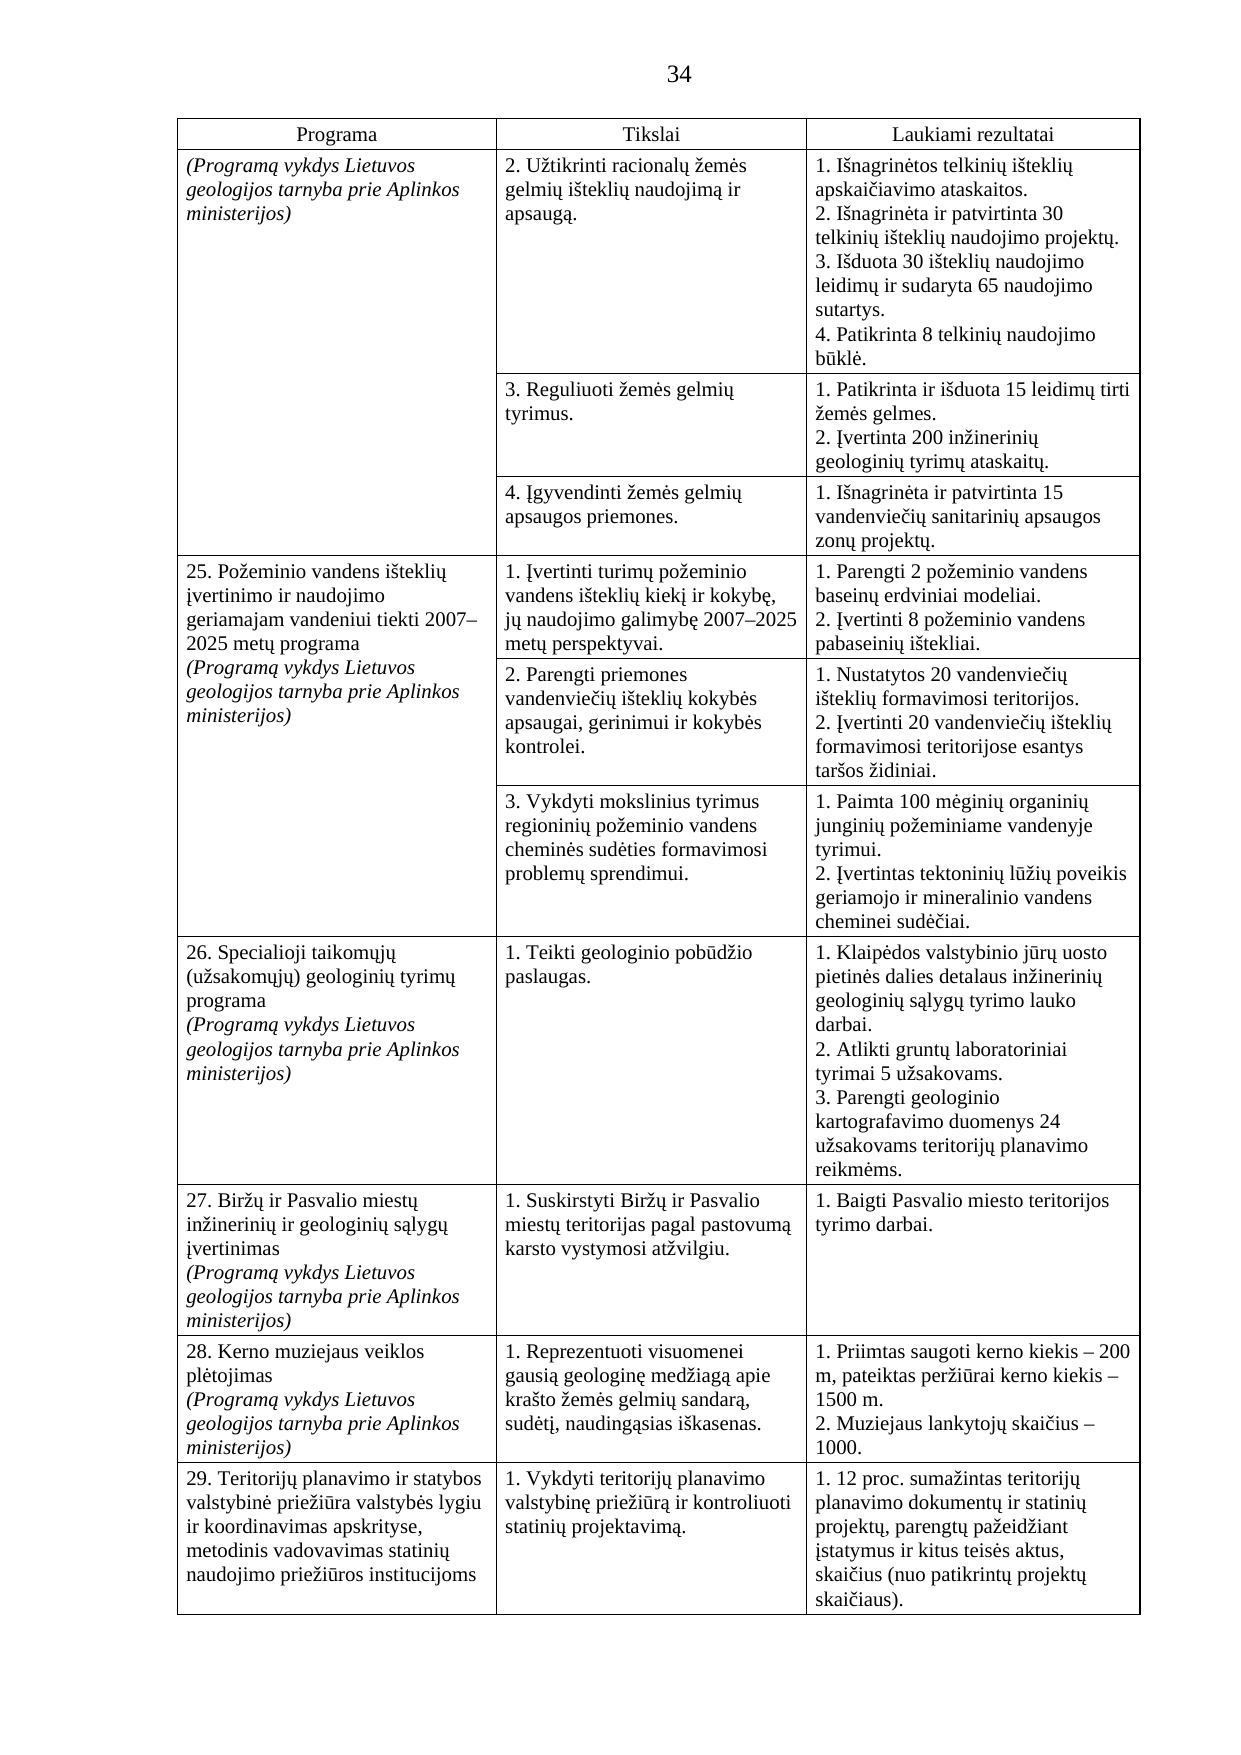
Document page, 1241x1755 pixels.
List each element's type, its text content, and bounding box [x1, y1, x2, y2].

table_cell 1. Išnagrinėta ir patvirtinta 15 vandenviečių sanitarinių apsaugos zonų projektų. [807, 477, 1139, 555]
table_cell (Programą vykdys Lietuvos geologijos tarnyba prie Aplinkos ministerijos) [178, 150, 496, 372]
table_cell 27. Biržų ir Pasvalio miestų inžinerinių ir geologinių sąlygų įvertinimas (Programą vykdys Lietuvos geologijos tarnyba prie Aplinkos ministerijos) [178, 1185, 496, 1335]
table_cell 29. Teritorijų planavimo ir statybos valstybinė priežiūra valstybės lygiu ir koordinavimas apskrityse, metodinis vadovavimas statinių naudojimo priežiūros institucijoms [178, 1463, 496, 1613]
table_cell 1. Vykdyti teritorijų planavimo valstybinę priežiūrą ir kontroliuoti statinių projektavimą. [497, 1463, 806, 1613]
table_header Programa [178, 119, 496, 149]
table_cell 1. Baigti Pasvalio miesto teritorijos tyrimo darbai. [807, 1185, 1139, 1335]
table_cell 3. Reguliuoti žemės gelmių tyrimus. [497, 374, 806, 476]
table_cell 1. 12 proc. sumažintas teritorijų planavimo dokumentų ir statinių projektų, parengtų pažeidžiant įstatymus ir kitus teisės aktus, skaičius (nuo patikrintų projektų skaičiaus). [807, 1463, 1139, 1613]
table_cell 3. Vykdyti mokslinius tyrimus regioninių požeminio vandens cheminės sudėties formavimosi problemų sprendimui. [497, 786, 806, 936]
table_cell 1. Patikrinta ir išduota 15 leidimų tirti žemės gelmes. 2. Įvertinta 200 inžinerinių geologinių tyrimų ataskaitų. [807, 374, 1139, 476]
table_cell 1. Reprezentuoti visuomenei gausią geologinę medžiagą apie krašto žemės gelmių sandarą, sudėtį, naudingąsias iškasenas. [497, 1336, 806, 1462]
table_cell 1. Suskirstyti Biržų ir Pasvalio miestų teritorijas pagal pastovumą karsto vystymosi atžvilgiu. [497, 1185, 806, 1335]
table_cell 2. Parengti priemones vandenviečių išteklių kokybės apsaugai, gerinimui ir kokybės kontrolei. [497, 659, 806, 785]
table_cell [178, 373, 496, 476]
table_cell 26. Specialioji taikomųjų (užsakomųjų) geologinių tyrimų programa (Programą vykdys Lietuvos geologijos tarnyba prie Aplinkos ministerijos) [178, 937, 496, 1184]
table_cell 28. Kerno muziejaus veiklos plėtojimas (Programą vykdys Lietuvos geologijos tarnyba prie Aplinkos ministerijos) [178, 1336, 496, 1462]
table_cell 2. Užtikrinti racionalų žemės gelmių išteklių naudojimą ir apsaugą. [497, 150, 806, 372]
table_cell 25. Požeminio vandens išteklių įvertinimo ir naudojimo geriamajam vandeniui tiekti 2007–2025 metų programa (Programą vykdys Lietuvos geologijos tarnyba prie Aplinkos ministerijos) [178, 556, 496, 785]
table_header Tikslai [497, 119, 806, 149]
table_cell 1. Teikti geologinio pobūdžio paslaugas. [497, 937, 806, 1184]
table_cell 1. Priimtas saugoti kerno kiekis – 200 m, pateiktas peržiūrai kerno kiekis – 1500 m. 2. Muziejaus lankytojų skaičius – 1000. [807, 1336, 1139, 1462]
table_cell 1. Nustatytos 20 vandenviečių išteklių formavimosi teritorijos. 2. Įvertinti 20 vandenviečių išteklių formavimosi teritorijose esantys taršos židiniai. [807, 659, 1139, 785]
table_cell 1. Išnagrinėtos telkinių išteklių apskaičiavimo ataskaitos. 2. Išnagrinėta ir patvirtinta 30 telkinių išteklių naudojimo projektų. 3. Išduota 30 išteklių naudojimo leidimų ir sudaryta 65 naudojimo sutartys. 4. Patikrinta 8 telkinių naudojimo būklė. [807, 150, 1139, 372]
table_cell 1. Paimta 100 mėginių organinių junginių požeminiame vandenyje tyrimui. 2. Įvertintas tektoninių lūžių poveikis geriamojo ir mineralinio vandens cheminei sudėčiai. [807, 786, 1139, 936]
table_header Laukiami rezultatai [807, 119, 1139, 149]
table_cell 1. Parengti 2 požeminio vandens baseinų erdviniai modeliai. 2. Įvertinti 8 požeminio vandens pabaseinių ištekliai. [807, 556, 1139, 658]
table_cell 1. Klaipėdos valstybinio jūrų uosto pietinės dalies detalaus inžinerinių geologinių sąlygų tyrimo lauko darbai. 2. Atlikti gruntų laboratoriniai tyrimai 5 užsakovams. 3. Parengti geologinio kartografavimo duomenys 24 užsakovams teritorijų planavimo reikmėms. [807, 937, 1139, 1184]
table_cell 1. Įvertinti turimų požeminio vandens išteklių kiekį ir kokybę, jų naudojimo galimybę 2007–2025 metų perspektyvai. [497, 556, 806, 658]
table_cell [178, 785, 496, 936]
table_cell [178, 476, 496, 555]
table_cell 4. Įgyvendinti žemės gelmių apsaugos priemones. [497, 477, 806, 555]
